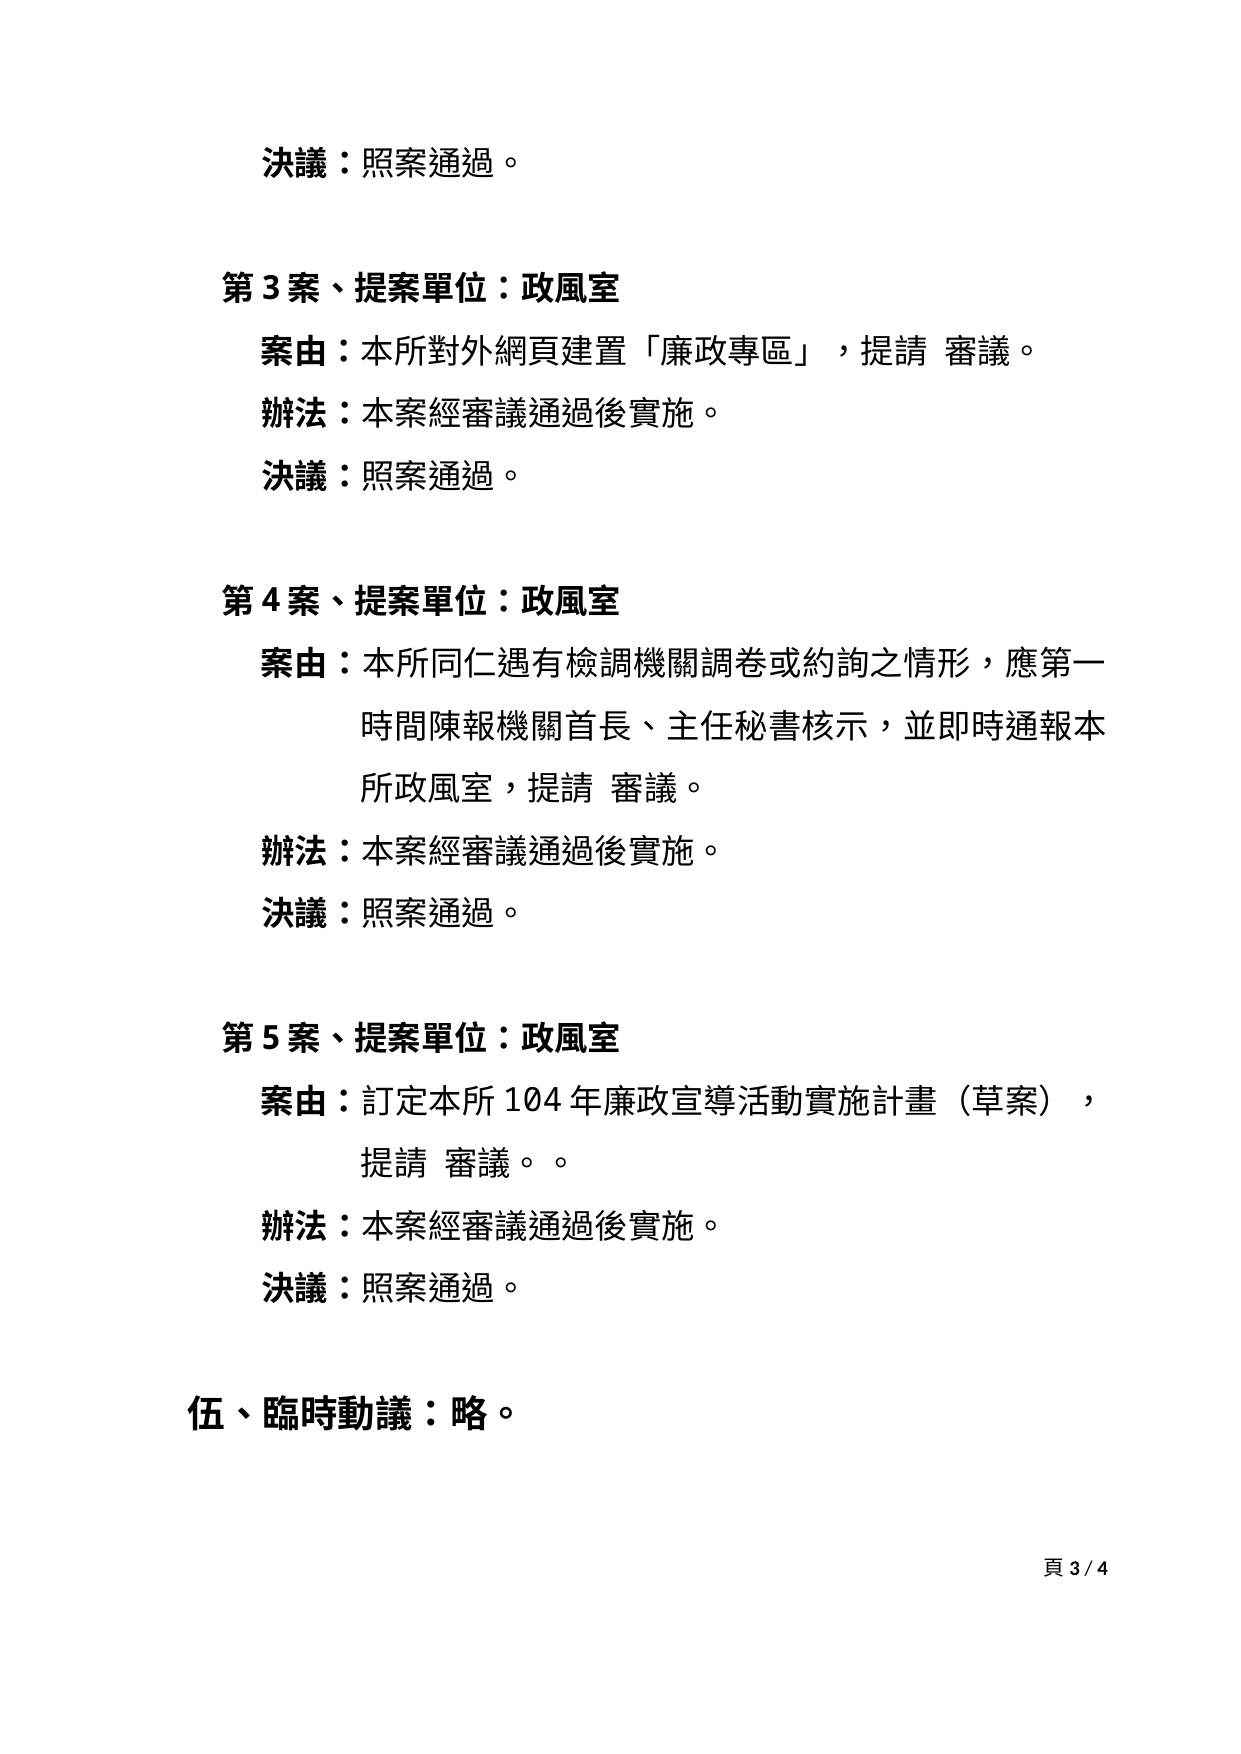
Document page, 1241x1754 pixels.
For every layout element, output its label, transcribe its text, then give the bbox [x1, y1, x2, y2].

text 決議：照案通過。 [261, 869, 1107, 932]
text 決議：照案通過。 [261, 432, 1107, 494]
text 決議：照案通過。 [261, 1244, 1107, 1307]
text 案由：本所同仁遇有檢調機關調卷或約詢之情形，應第一時間陳報機關首長、主任秘書核示，並即時通報本所政風室，提請 審議。 [261, 619, 1107, 807]
text 第5案、提案單位：政風室 [187, 994, 1107, 1057]
text 第3案、提案單位：政風室 [187, 244, 1107, 307]
text 案由：本所對外網頁建置「廉政專區」，提請 審議。 [261, 307, 1107, 369]
text 第4案、提案單位：政風室 [187, 557, 1107, 619]
text 辦法：本案經審議通過後實施。 [187, 369, 1107, 432]
text 伍、臨時動議：略。 [187, 1369, 1107, 1432]
text 辦法：本案經審議通過後實施。 [187, 1182, 1107, 1244]
text 案由：訂定本所104年廉政宣導活動實施計畫（草案），提請 審議。。 [261, 1057, 1107, 1182]
text 辦法：本案經審議通過後實施。 [187, 807, 1107, 869]
text 決議：照案通過。 [261, 119, 1107, 182]
